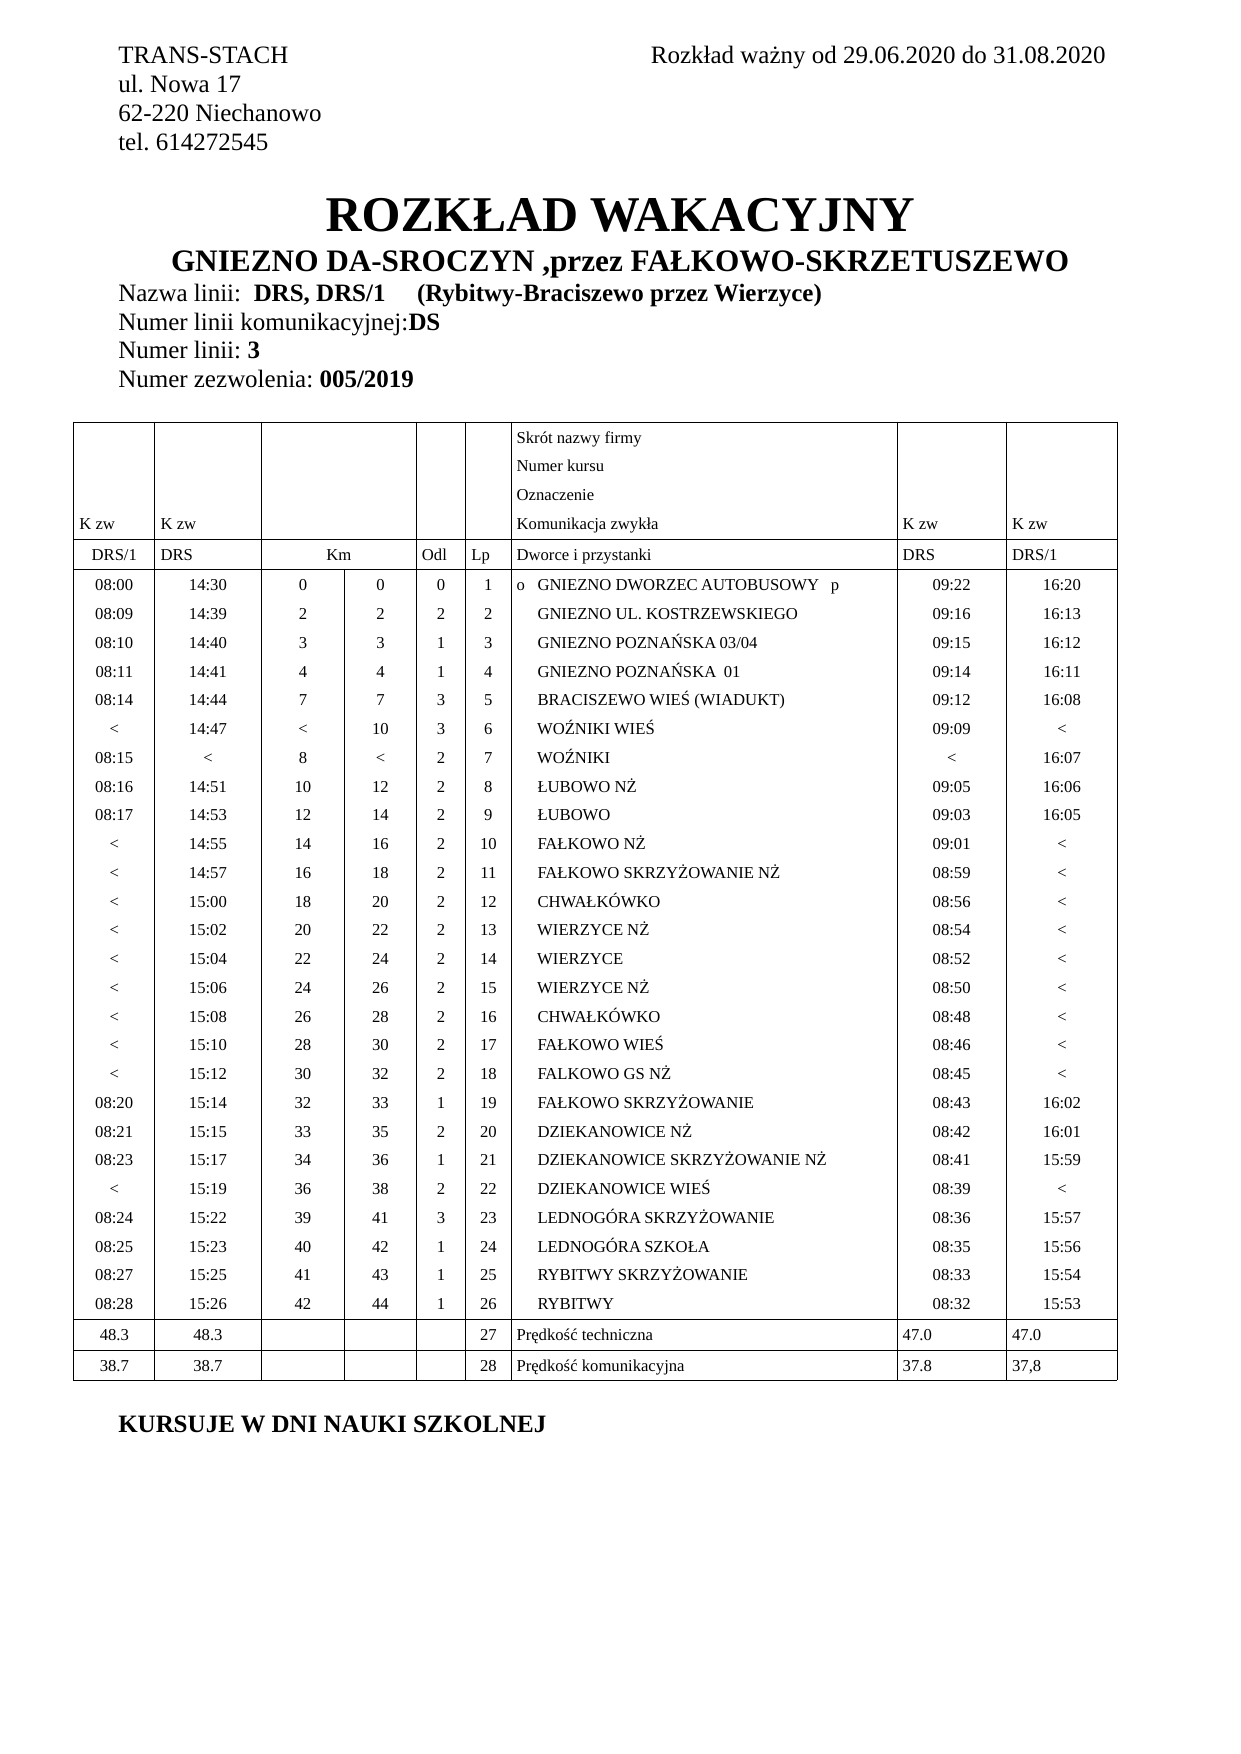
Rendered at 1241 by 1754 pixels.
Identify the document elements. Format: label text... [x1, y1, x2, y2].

text Nazwa linii: DRS, DRS/1 (Rybitwy-Braciszewo przez Wierzyce) [118, 278, 1159, 307]
table_cell 0 2 3 4 7 10 < 12 14 16 18 20 22 24 26 28 30 32 33 35 36 38 41 42 43 44 [345, 570, 416, 1319]
table_header Skrót nazwy firmy Numer kursu Oznaczenie Komunikacja zwykła [512, 423, 897, 538]
table_cell 1 2 3 4 5 6 7 8 9 10 11 12 13 14 15 16 17 18 19 20 21 22 23 24 25 26 [466, 570, 511, 1319]
table_cell 37,8 [1007, 1351, 1117, 1380]
table_cell [345, 1320, 416, 1349]
table_cell 27 [466, 1320, 511, 1349]
table_header [262, 423, 416, 538]
text tel. 614272545 [118, 127, 1122, 156]
table_cell 38,7 [74, 1351, 154, 1380]
text KURSUJE W DNI NAUKI SZKOLNEJ [118, 1409, 1122, 1438]
table_cell 47,0 [1007, 1320, 1117, 1349]
table_header K zw [898, 423, 1006, 538]
table_cell 38,7 [155, 1351, 261, 1380]
table_cell 08:00 08:09 08:10 08:11 08:14 < 08:15 08:16 08:17 < < < < < < < < < 08:20 08:21 08:23 < 08:24 08:25 08:27 08:28 [74, 570, 154, 1319]
table_cell Lp [466, 540, 511, 569]
table_cell DRS/1 [1007, 540, 1117, 569]
text TRANS-STACH Rozkład ważny od 29.06.2020 do 31.08.2020 [118, 41, 1122, 69]
table_header K zw [155, 423, 261, 538]
table_cell 09:22 09:16 09:15 09:14 09:12 09:09 < 09:05 09:03 09:01 08:59 08:56 08:54 08:52 08:50 08:48 08:46 08:45 08:43 08:42 08:41 08:39 08:36 08:35 08:33 08:32 [898, 570, 1006, 1319]
table_cell 14:30 14:39 14:40 14:41 14:44 14:47 < 14:51 14:53 14:55 14:57 15:00 15:02 15:04 15:06 15:08 15:10 15:12 15:14 15:15 15:17 15:19 15:22 15:23 15:25 15:26 [155, 570, 261, 1319]
table_cell Prędkość komunikacyjna [512, 1351, 897, 1380]
table_cell 0 2 3 4 7 < 8 10 12 14 16 18 20 22 24 26 28 30 32 33 34 36 39 40 41 42 [262, 570, 344, 1319]
table_cell DRS [155, 540, 261, 569]
text ul. Nowa 17 [118, 69, 1122, 98]
table_cell [345, 1351, 416, 1380]
table_cell 47,0 [898, 1320, 1006, 1349]
table_cell 37,8 [898, 1351, 1006, 1380]
text Numer linii: 3 [118, 335, 1122, 364]
table_cell 48,3 [74, 1320, 154, 1349]
table_cell [417, 1320, 465, 1349]
table_header K zw [74, 423, 154, 538]
table_cell Dworce i przystanki [512, 540, 897, 569]
table_cell 48,3 [155, 1320, 261, 1349]
table_cell DRS [898, 540, 1006, 569]
table_cell Prędkość techniczna [512, 1320, 897, 1349]
table_header [466, 423, 511, 538]
table_header K zw [1007, 423, 1117, 538]
text 62-220 Niechanowo [118, 98, 1122, 127]
table_cell 0 2 1 1 3 3 2 2 2 2 2 2 2 2 2 2 2 2 1 2 1 2 3 1 1 1 [417, 570, 465, 1319]
table_cell 28 [466, 1351, 511, 1380]
text GNIEZNO DA-SROCZYN ,przez FAŁKOWO-SKRZETUSZEWO [118, 242, 1122, 278]
table_cell 16:20 16:13 16:12 16:11 16:08 < 16:07 16:06 16:05 < < < < < < < < < 16:02 16:01 15:59 < 15:57 15:56 15:54 15:53 [1007, 570, 1117, 1319]
text Numer zezwolenia: 005/2019 [118, 364, 1122, 393]
table_cell Km [262, 540, 416, 569]
table_cell Odl [417, 540, 465, 569]
table_cell o GNIEZNO DWORZEC AUTOBUSOWY p GNIEZNO UL. KOSTRZEWSKIEGO GNIEZNO POZNAŃSKA 03/04 GNIEZNO POZNAŃSKA 01 BRACISZEWO WIEŚ (WIADUKT) WOŹNIKI WIEŚ WOŹNIKI ŁUBOWO NŻ ŁUBOWO FAŁKOWO NŻ FAŁKOWO SKRZYŻOWANIE NŻ CHWAŁKÓWKO WIERZYCE NŻ WIERZYCE WIERZYCE NŻ CHWAŁKÓWKO FAŁKOWO WIEŚ FALKOWO GS NŻ FAŁKOWO SKRZYŻOWANIE DZIEKANOWICE NŻ DZIEKANOWICE SKRZYŻOWANIE NŻ DZIEKANOWICE WIEŚ LEDNOGÓRA SKRZYŻOWANIE LEDNOGÓRA SZKOŁA RYBITWY SKRZYŻOWANIE RYBITWY [512, 570, 897, 1319]
text Numer linii komunikacyjnej:DS [118, 307, 1122, 335]
table_cell [417, 1351, 465, 1380]
table_cell DRS/1 [74, 540, 154, 569]
table_cell [262, 1351, 344, 1380]
table_header [417, 423, 465, 538]
table_cell [262, 1320, 344, 1349]
text ROZKŁAD WAKACYJNY [118, 184, 1122, 242]
